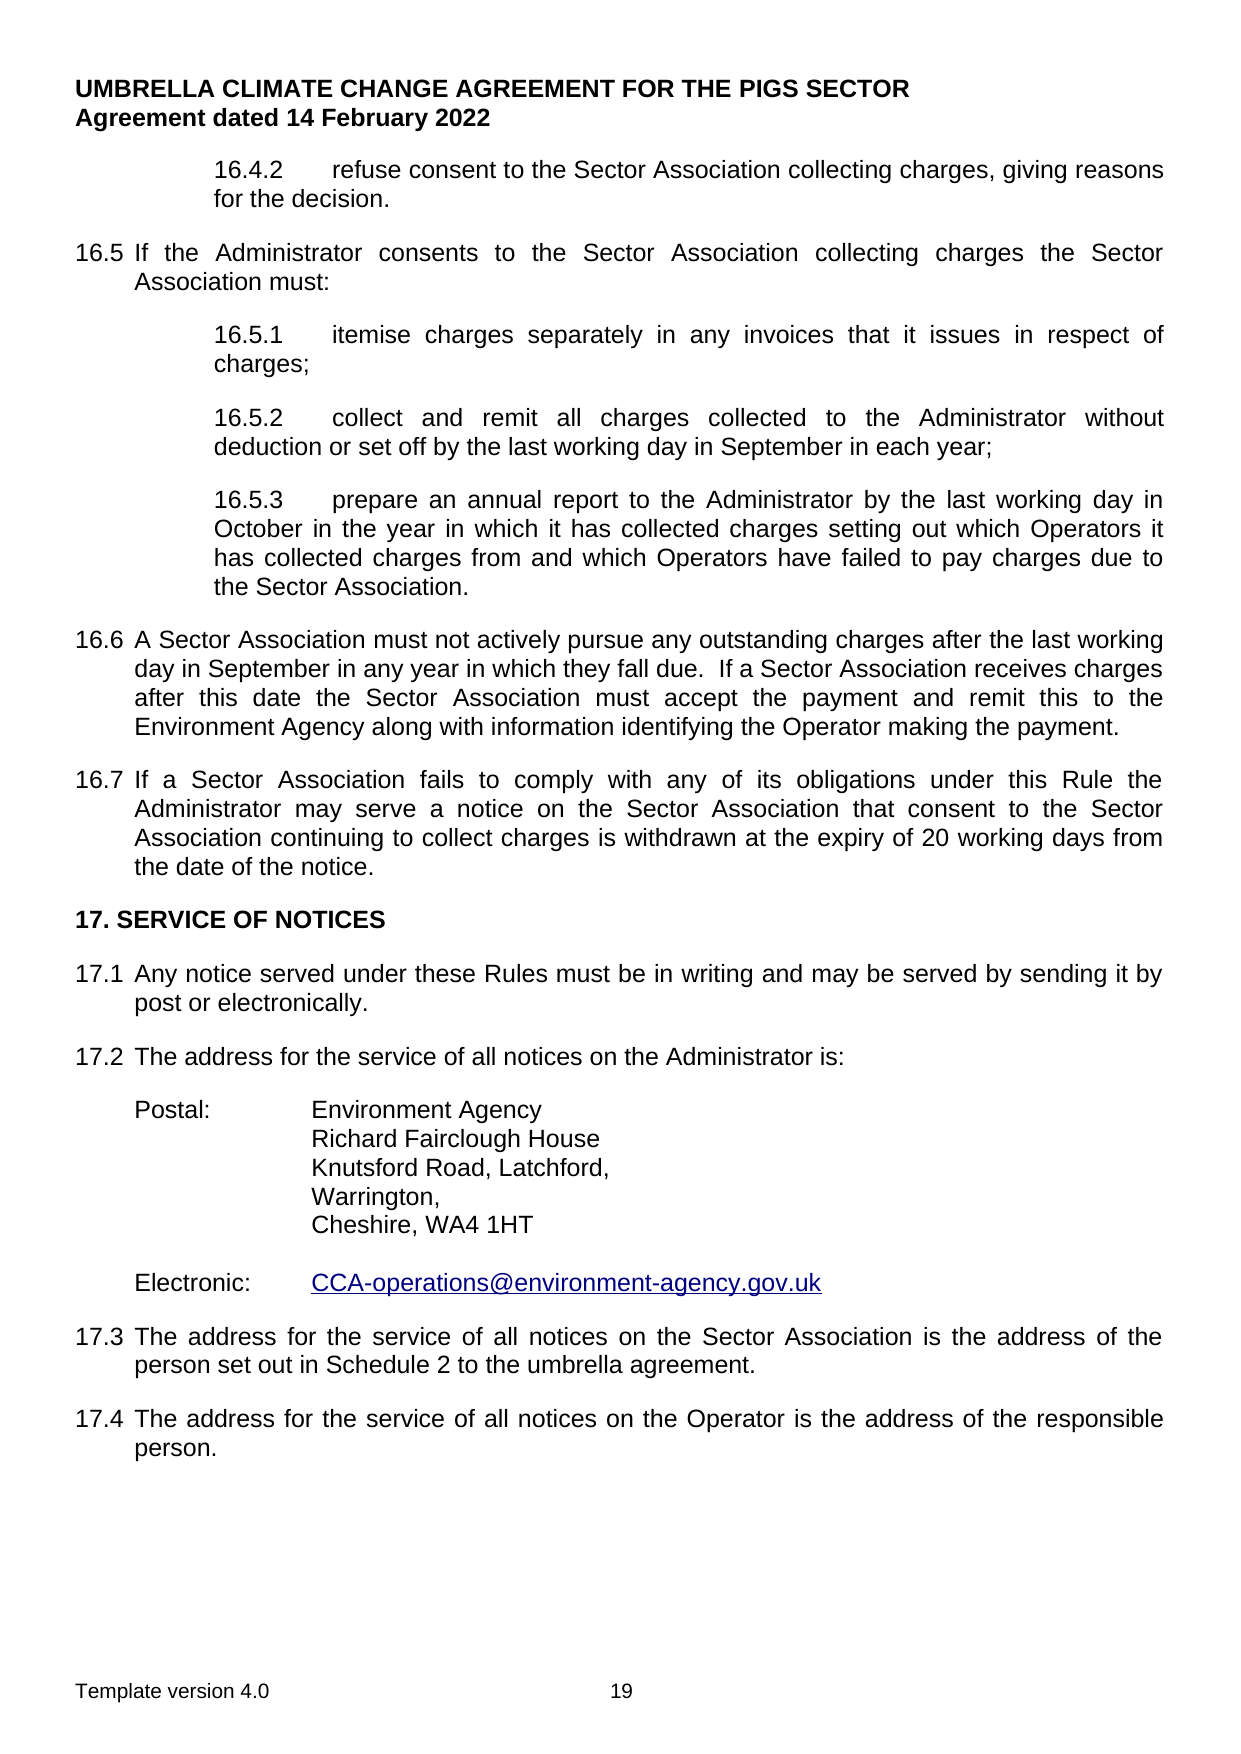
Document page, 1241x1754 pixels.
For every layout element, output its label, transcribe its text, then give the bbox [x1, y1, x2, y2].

text Electronic: CCA-operations@environment-agency.gov.uk [134, 1268, 1165, 1296]
list The address for the service of all notices on the Operator is the address of the responsible person. [75, 1404, 1165, 1461]
list The address for the service of all notices on the Administrator is: [75, 1041, 1165, 1070]
text Richard Fairclough House [311, 1124, 1165, 1153]
text Postal: Environment Agency [134, 1095, 1165, 1124]
list A Sector Association must not actively pursue any outstanding charges after the last working day in September in any year in which they fall due. If a Sector Association receives charges after this date the Sector Association must accept the payment and remit this to the Environment Agency along with information identifying the Operator making the payment. [75, 625, 1165, 740]
list collect and remit all charges collected to the Administrator without deduction or set off by the last working day in September in each year; [214, 403, 1165, 460]
list If the Administrator consents to the Sector Association collecting charges the Sector Association must: [75, 238, 1165, 295]
list Any notice served under these Rules must be in writing and may be served by sending it by post or electronically. [75, 959, 1165, 1016]
list itemise charges separately in any invoices that it issues in respect of charges; [214, 320, 1165, 378]
text Knutsford Road, Latchford, Warrington, Cheshire, WA4 1HT [311, 1153, 1165, 1239]
list refuse consent to the Sector Association collecting charges, giving reasons for the decision. [214, 155, 1165, 213]
list prepare an annual report to the Administrator by the last working day in October in the year in which it has collected charges setting out which Operators it has collected charges from and which Operators have failed to pay charges due to the Sector Association. [214, 485, 1165, 600]
list The address for the service of all notices on the Sector Association is the address of the person set out in Schedule 2 to the umbrella agreement. [75, 1321, 1165, 1379]
list SERVICE OF NOTICES [75, 905, 1165, 934]
list If a Sector Association fails to comply with any of its obligations under this Rule the Administrator may serve a notice on the Sector Association that consent to the Sector Association continuing to collect charges is withdrawn at the expiry of 20 working days from the date of the notice. [75, 765, 1165, 880]
